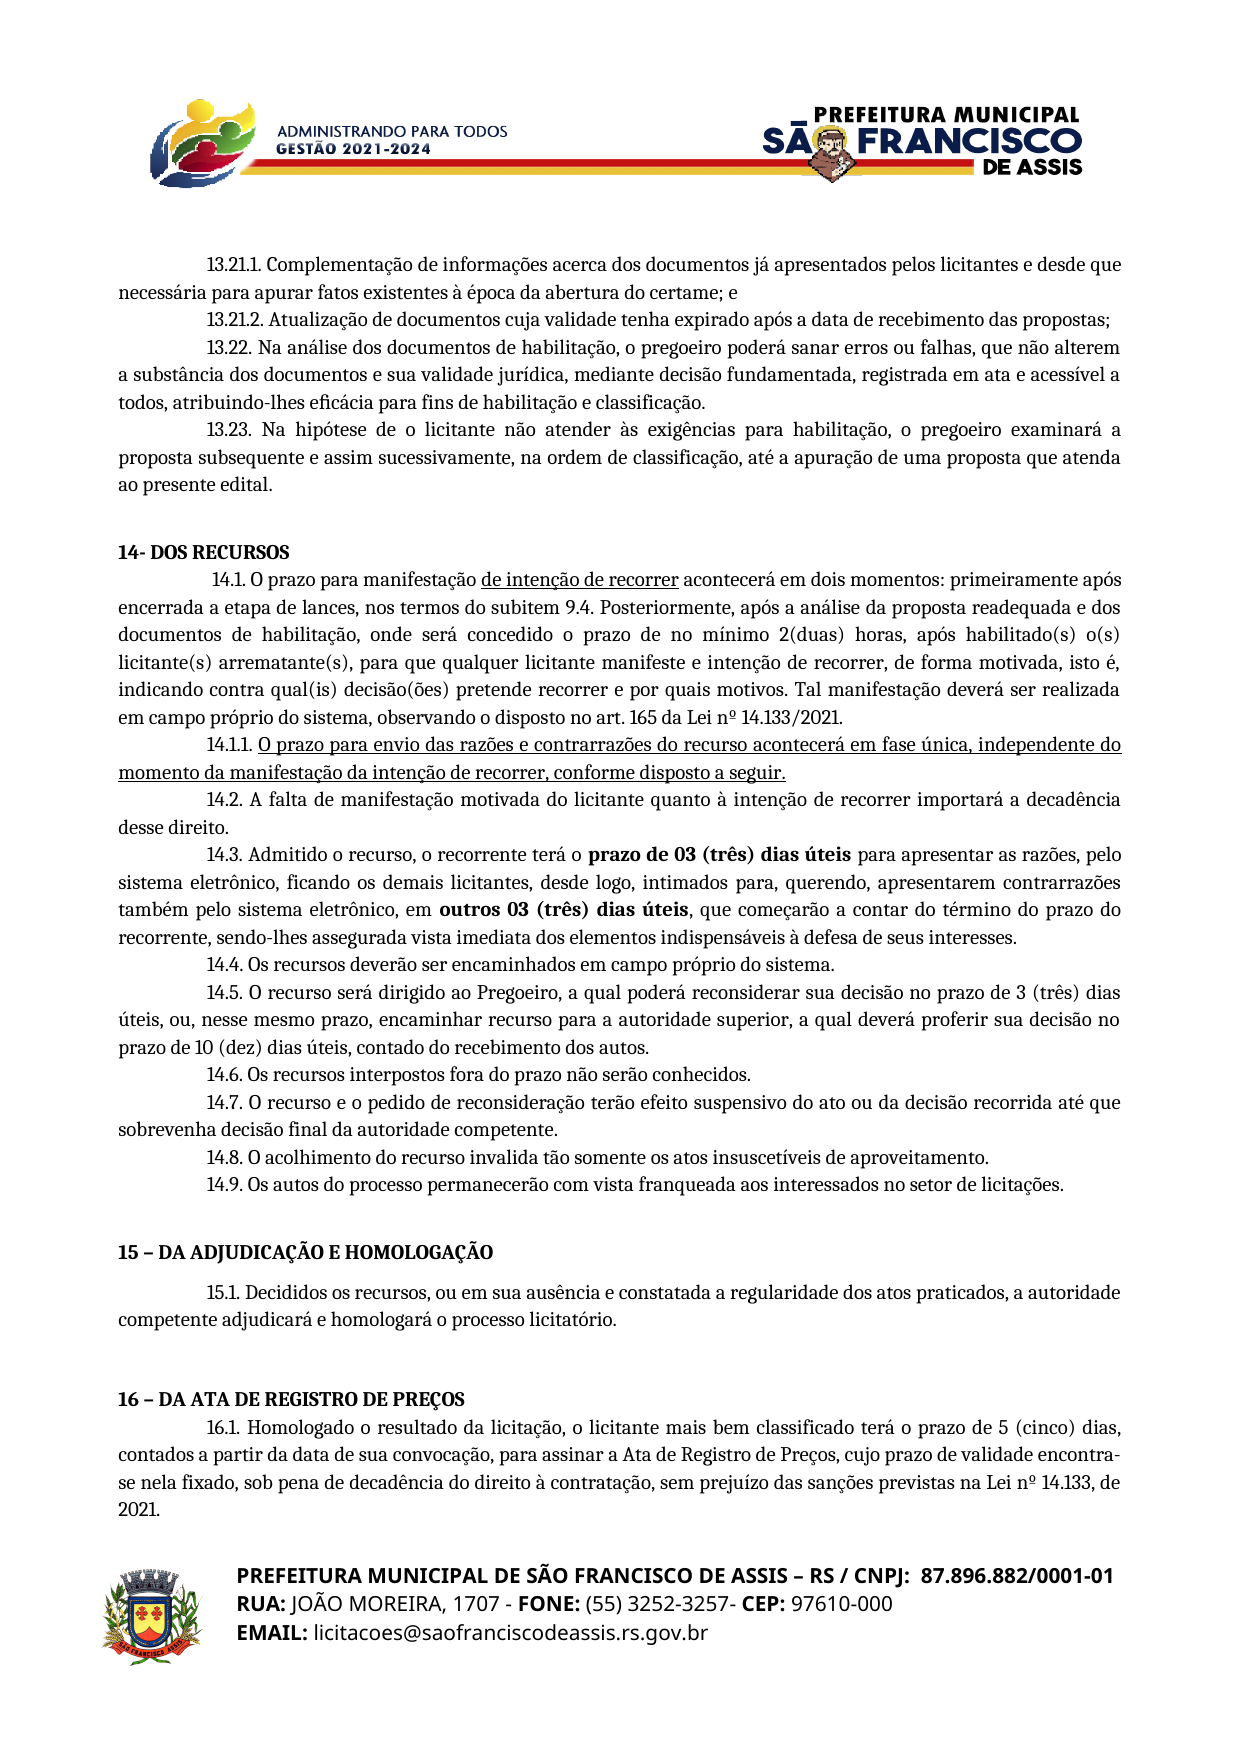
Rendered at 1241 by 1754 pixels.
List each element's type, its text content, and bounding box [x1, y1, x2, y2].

picture [92, 1567, 211, 1667]
subtitle 15 – DA ADJUDICAÇÃO E HOMOLOGAÇÃO [118, 1240, 1122, 1264]
text 14.1.1. O prazo para envio das razões e contrarrazões do recurso acontecerá em fase única, independente do momento da manifestação da intenção de recorrer, conforme disposto a seguir. [118, 733, 1122, 784]
text 15.1. Decididos os recursos, ou em sua ausência e constatada a regularidade dos atos praticados, a autoridade competente adjudicará e homologará o processo licitatório. [118, 1280, 1122, 1332]
picture [118, 73, 1123, 219]
text 16.1. Homologado o resultado da licitação, o licitante mais bem classificado terá o prazo de 5 (cinco) dias, contados a partir da data de sua convocação, para assinar a Ata de Registro de Preços, cujo prazo de validade encontra-se nela fixado, sob pena de decadência do direito à contratação, sem prejuízo das sanções previstas na Lei nº 14.133, de 2021. [118, 1415, 1122, 1522]
text 14.2. A falta de manifestação motivada do licitante quanto à intenção de recorrer importará a decadência desse direito. [118, 788, 1122, 839]
text 14.8. O acolhimento do recurso invalida tão somente os atos insuscetíveis de aproveitamento. [118, 1145, 1122, 1169]
text 14.4. Os recursos deverão ser encaminhados em campo próprio do sistema. [118, 953, 1122, 977]
text 14.5. O recurso será dirigido ao Pregoeiro, a qual poderá reconsiderar sua decisão no prazo de 3 (três) dias úteis, ou, nesse mesmo prazo, encaminhar recurso para a autoridade superior, a qual deverá proferir sua decisão no prazo de 10 (dez) dias úteis, contado do recebimento dos autos. [118, 980, 1122, 1059]
subtitle 14- DOS RECURSOS [118, 540, 1122, 564]
text 14.9. Os autos do processo permanecerão com vista franqueada aos interessados no setor de licitações. [118, 1173, 1122, 1197]
text 14.7. O recurso e o pedido de reconsideração terão efeito suspensivo do ato ou da decisão recorrida até que sobrevenha decisão final da autoridade competente. [118, 1090, 1122, 1142]
text 14.6. Os recursos interpostos fora do prazo não serão conhecidos. [118, 1063, 1122, 1087]
text 13.21.2. Atualização de documentos cuja validade tenha expirado após a data de recebimento das propostas; [118, 308, 1122, 332]
subtitle 16 – DA ATA DE REGISTRO DE PREÇOS [118, 1388, 1122, 1412]
text 13.21.1. Complementação de informações acerca dos documentos já apresentados pelos licitantes e desde que necessária para apurar fatos existentes à época da abertura do certame; e [118, 253, 1122, 304]
text 14.3. Admitido o recurso, o recorrente terá o prazo de 03 (três) dias úteis para apresentar as razões, pelo sistema eletrônico, ficando os demais licitantes, desde logo, intimados para, querendo, apresentarem contrarrazões também pelo sistema eletrônico, em outros 03 (três) dias úteis, que começarão a contar do término do prazo do recorrente, sendo-lhes assegurada vista imediata dos elementos indispensáveis à defesa de seus interesses. [118, 843, 1122, 949]
text 13.23. Na hipótese de o licitante não atender às exigências para habilitação, o pregoeiro examinará a proposta subsequente e assim sucessivamente, na ordem de classificação, até a apuração de uma proposta que atenda ao presente edital. [118, 418, 1122, 497]
text 14.1. O prazo para manifestação de intenção de recorrer acontecerá em dois momentos: primeiramente após encerrada a etapa de lances, nos termos do subitem 9.4. Posteriormente, após a análise da proposta readequada e dos documentos de habilitação, onde será concedido o prazo de no mínimo 2(duas) horas, após habilitado(s) o(s) licitante(s) arrematante(s), para que qualquer licitante manifeste e intenção de recorrer, de forma motivada, isto é, indicando contra qual(is) decisão(ões) pretende recorrer e por quais motivos. Tal manifestação deverá ser realizada em campo próprio do sistema, observando o disposto no art. 165 da Lei nº 14.133/2021. [118, 568, 1122, 729]
text 13.22. Na análise dos documentos de habilitação, o pregoeiro poderá sanar erros ou falhas, que não alterem a substância dos documentos e sua validade jurídica, mediante decisão fundamentada, registrada em ata e acessível a todos, atribuindo-lhes eﬁcácia para fins de habilitação e classificação. [118, 335, 1122, 414]
